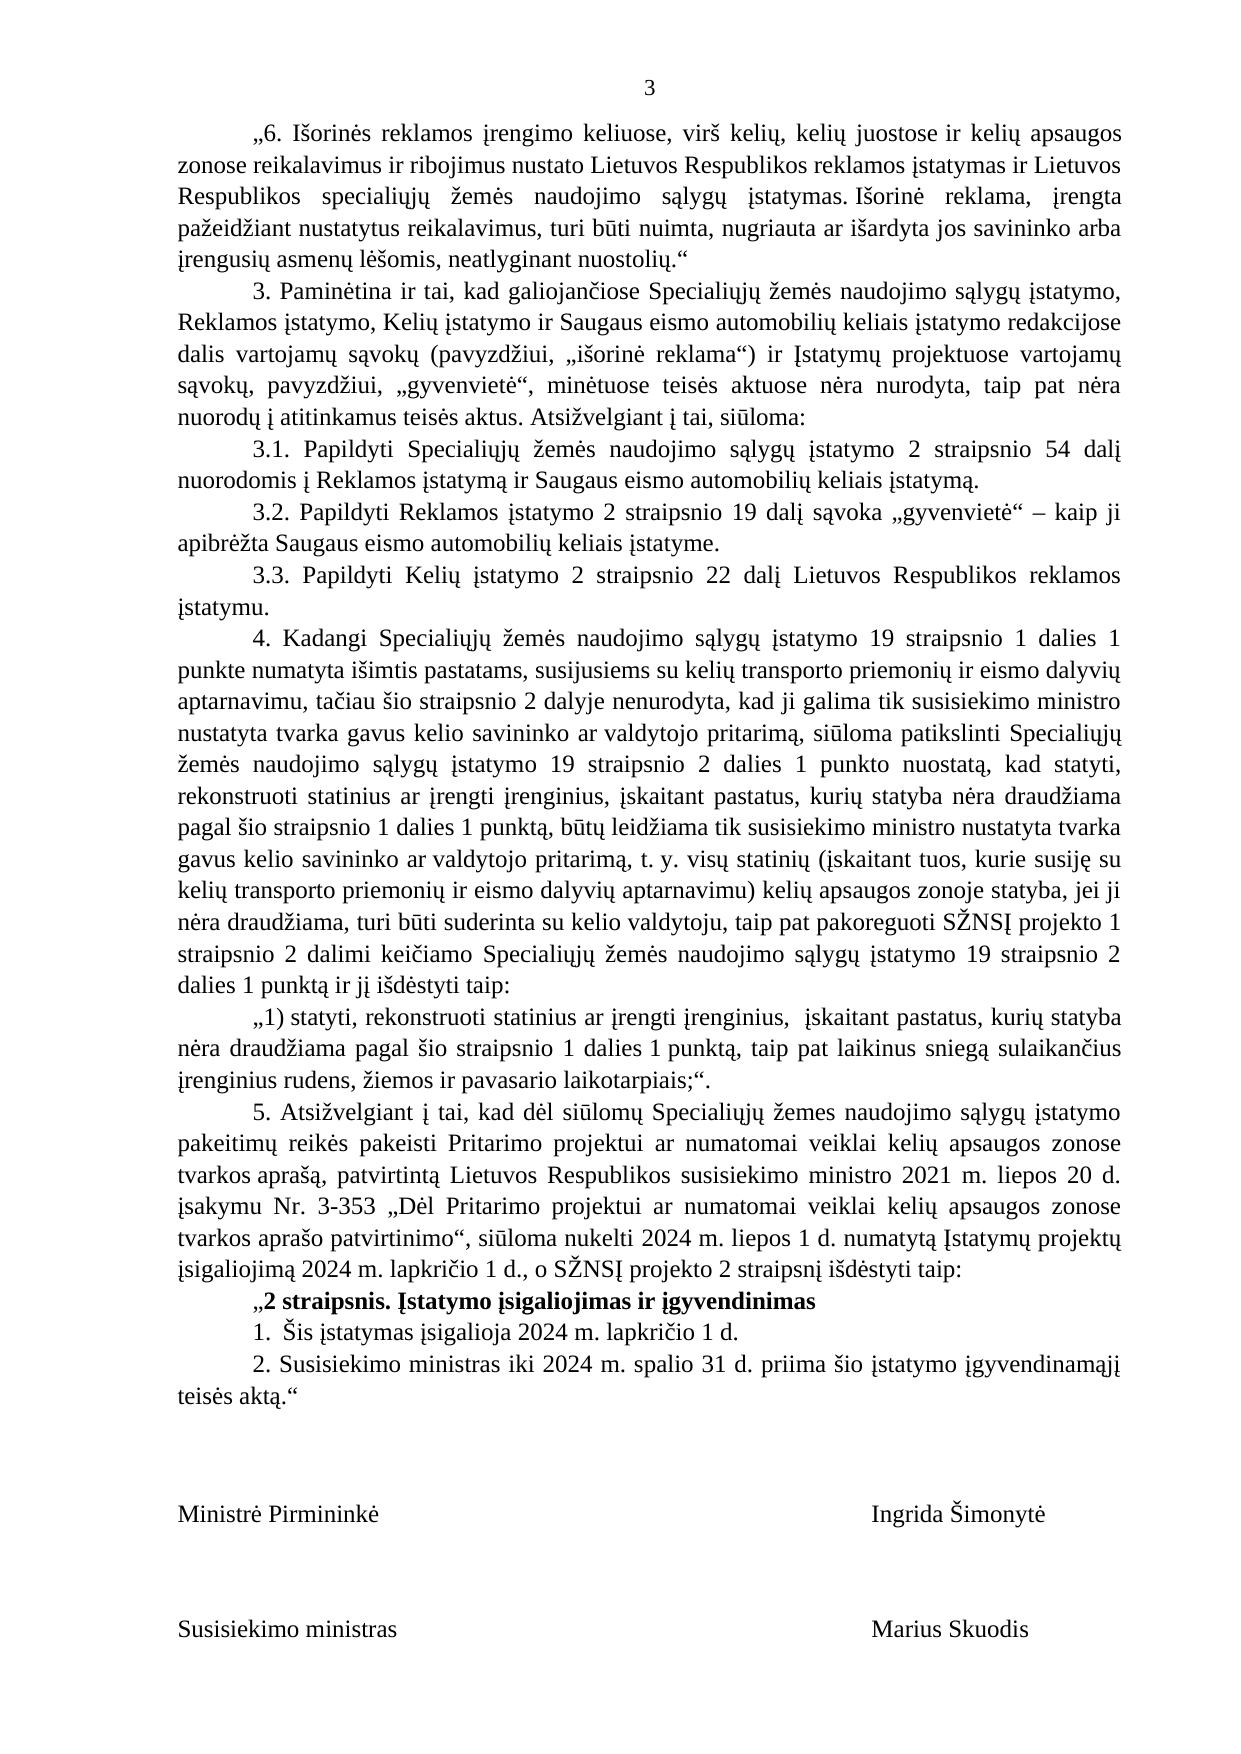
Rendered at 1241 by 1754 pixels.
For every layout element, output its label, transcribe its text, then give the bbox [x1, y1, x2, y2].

text 1. Šis įstatymas įsigalioja 2024 m. lapkričio 1 d. [177, 1317, 1122, 1347]
text 3.3. Papildyti Kelių įstatymo 2 straipsnio 22 dalį Lietuvos Respublikos reklamos įstatymu. [177, 560, 1122, 620]
text „2 straipsnis. Įstatymo įsigaliojimas ir įgyvendinimas [177, 1286, 1122, 1315]
text 3.2. Papildyti Reklamos įstatymo 2 straipsnio 19 dalį sąvoka „gyvenvietė“ – kaip ji apibrėžta Saugaus eismo automobilių keliais įstatyme. [177, 497, 1122, 557]
text 5. Atsižvelgiant į tai, kad dėl siūlomų Specialiųjų žemes naudojimo sąlygų įstatymo pakeitimų reikės pakeisti Pritarimo projektui ar numatomai veiklai kelių apsaugos zonose tvarkos aprašą, patvirtintą Lietuvos Respublikos susisiekimo ministro 2021 m. liepos 20 d. įsakymu Nr. 3-353 „Dėl Pritarimo projektui ar numatomai veiklai kelių apsaugos zonose tvarkos aprašo patvirtinimo“, siūloma nukelti 2024 m. liepos 1 d. numatytą Įstatymų projektų įsigaliojimą 2024 m. lapkričio 1 d., o SŽNSĮ projekto 2 straipsnį išdėstyti taip: [177, 1097, 1122, 1283]
text Ministrė Pirmininkė Ingrida Šimonytė [177, 1499, 1122, 1527]
text Susisiekimo ministras Marius Skuodis [177, 1614, 1122, 1642]
text 3.1. Papildyti Specialiųjų žemės naudojimo sąlygų įstatymo 2 straipsnio 54 dalį nuorodomis į Reklamos įstatymą ir Saugaus eismo automobilių keliais įstatymą. [177, 434, 1122, 494]
text 2. Susisiekimo ministras iki 2024 m. spalio 31 d. priima šio įstatymo įgyvendinamąjį teisės aktą.“ [177, 1349, 1122, 1410]
text 3. Paminėtina ir tai, kad galiojančiose Specialiųjų žemės naudojimo sąlygų įstatymo, Reklamos įstatymo, Kelių įstatymo ir Saugaus eismo automobilių keliais įstatymo redakcijose dalis vartojamų sąvokų (pavyzdžiui, „išorinė reklama“) ir Įstatymų projektuose vartojamų sąvokų, pavyzdžiui, „gyvenvietė“, minėtuose teisės aktuose nėra nurodyta, taip pat nėra nuorodų į atitinkamus teisės aktus. Atsižvelgiant į tai, siūloma: [177, 276, 1122, 431]
text „1) statyti, rekonstruoti statinius ar įrengti įrenginius, įskaitant pastatus, kurių statyba nėra draudžiama pagal šio straipsnio 1 dalies 1 punktą, taip pat laikinus sniegą sulaikančius įrenginius rudens, žiemos ir pavasario laikotarpiais;“. [177, 1002, 1122, 1094]
text „6. Išorinės reklamos įrengimo keliuose, virš kelių, kelių juostose ir kelių apsaugos zonose reikalavimus ir ribojimus nustato Lietuvos Respublikos reklamos įstatymas ir Lietuvos Respublikos specialiųjų žemės naudojimo sąlygų įstatymas. Išorinė reklama, įrengta pažeidžiant nustatytus reikalavimus, turi būti nuimta, nugriauta ar išardyta jos savininko arba įrengusių asmenų lėšomis, neatlyginant nuostolių.“ [177, 118, 1122, 273]
text 4. Kadangi Specialiųjų žemės naudojimo sąlygų įstatymo 19 straipsnio 1 dalies 1 punkte numatyta išimtis pastatams, susijusiems su kelių transporto priemonių ir eismo dalyvių aptarnavimu, tačiau šio straipsnio 2 dalyje nenurodyta, kad ji galima tik susisiekimo ministro nustatyta tvarka gavus kelio savininko ar valdytojo pritarimą, siūloma patikslinti Specialiųjų žemės naudojimo sąlygų įstatymo 19 straipsnio 2 dalies 1 punkto nuostatą, kad statyti, rekonstruoti statinius ar įrengti įrenginius, įskaitant pastatus, kurių statyba nėra draudžiama pagal šio straipsnio 1 dalies 1 punktą, būtų leidžiama tik susisiekimo ministro nustatyta tvarka gavus kelio savininko ar valdytojo pritarimą, t. y. visų statinių (įskaitant tuos, kurie susiję su kelių transporto priemonių ir eismo dalyvių aptarnavimu) kelių apsaugos zonoje statyba, jei ji nėra draudžiama, turi būti suderinta su kelio valdytoju, taip pat pakoreguoti SŽNSĮ projekto 1 straipsnio 2 dalimi keičiamo Specialiųjų žemės naudojimo sąlygų įstatymo 19 straipsnio 2 dalies 1 punktą ir jį išdėstyti taip: [177, 623, 1122, 999]
